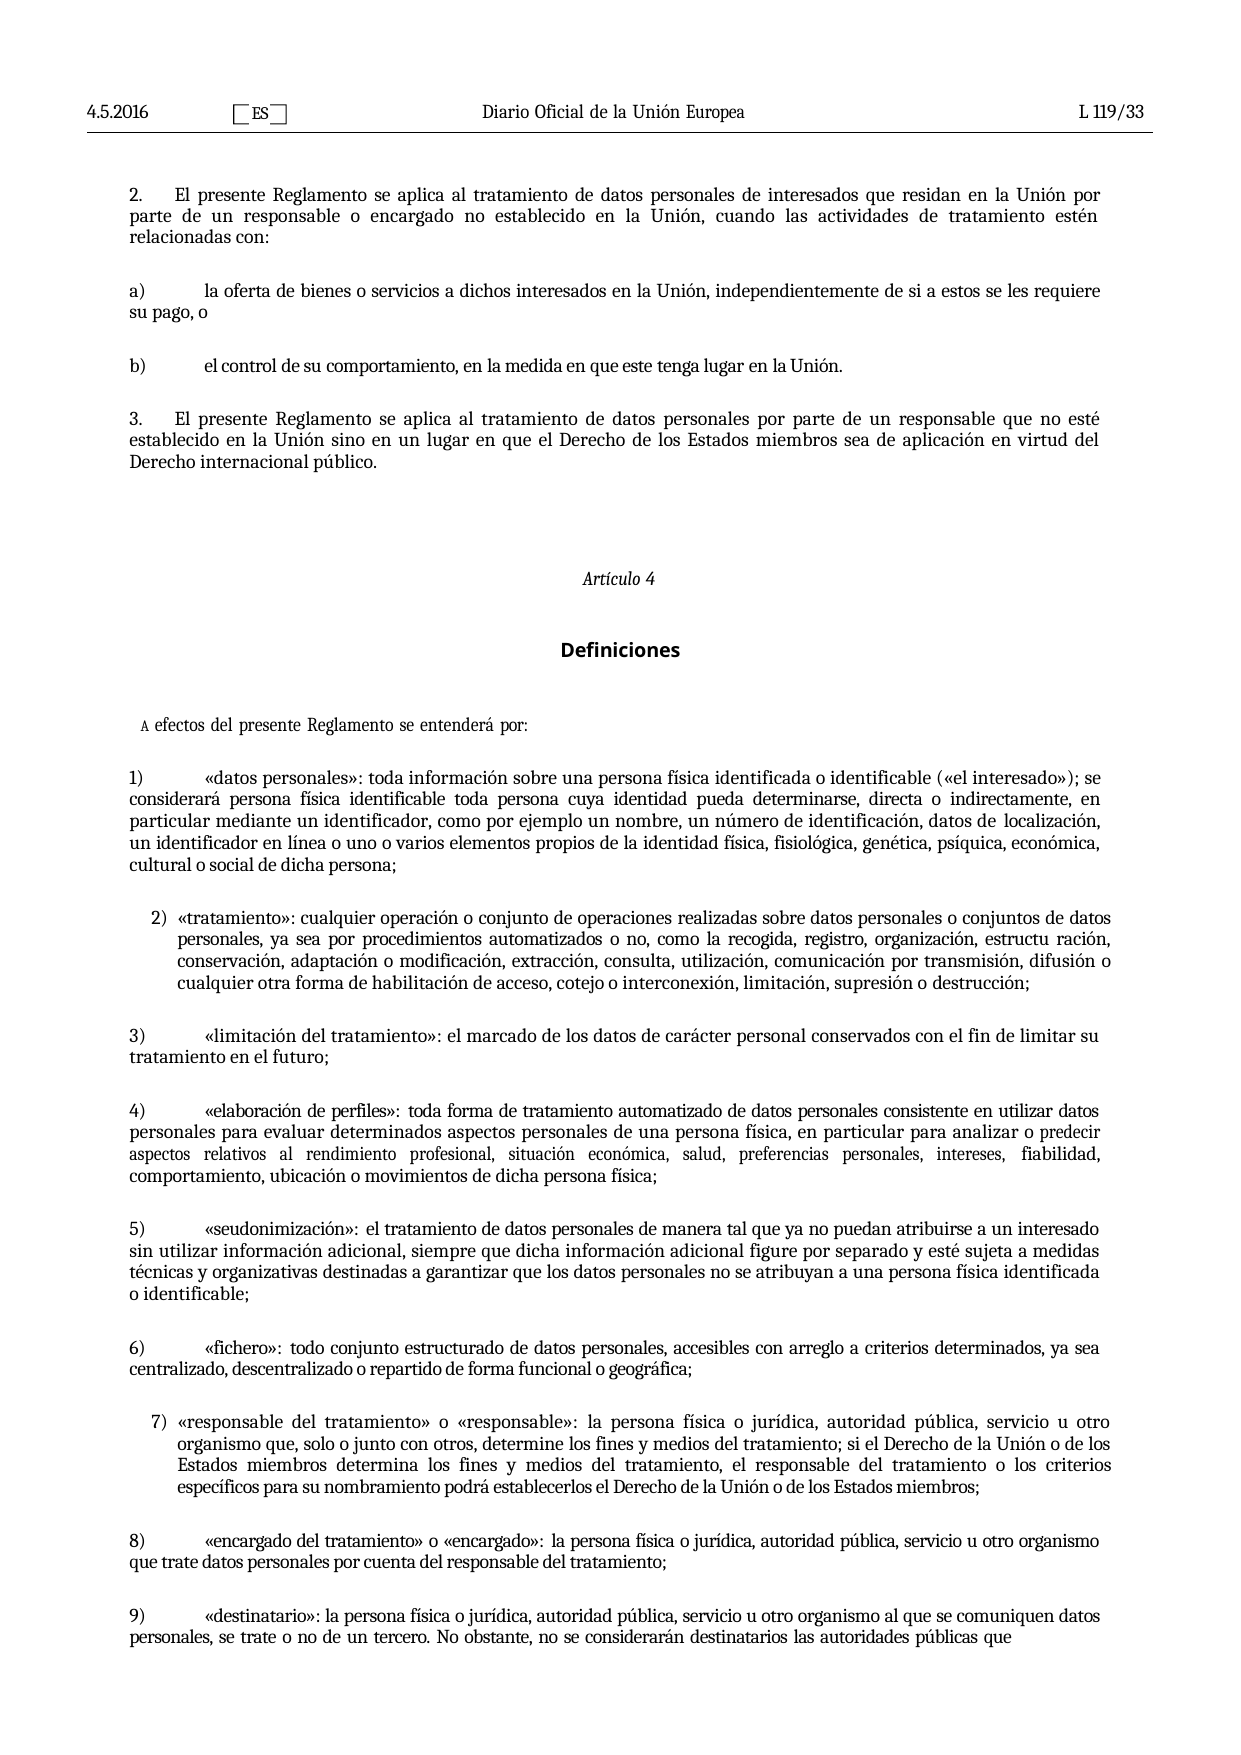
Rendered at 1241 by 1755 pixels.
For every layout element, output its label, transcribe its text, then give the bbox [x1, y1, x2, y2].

subtitle Definiciones [194, 637, 1047, 663]
list «seudonimización»: el tratamiento de datos personales de manera tal que ya no puedan atribuirse a un interesado sin utilizar información adicional, siempre que dicha información adicional figure por separado y esté sujeta a medidas técnicas y organizativas destinadas a garantizar que los datos personales no se atribuyan a una persona física identificada o identificable; [129, 1218, 1101, 1306]
list el control de su comportamiento, en la medida en que este tenga lugar en la Unión. [129, 354, 1111, 377]
list «responsable del tratamiento» o «responsable»: la persona física o jurídica, autoridad pública, servicio u otro organismo que, solo o junto con otros, determine los fines y medios del tratamiento; si el Derecho de la Unión o de los Estados miembros determina los fines y medios del tratamiento, el responsable del tratamiento o los criterios específicos para su nombramiento podrá establecerlos el Derecho de la Unión o de los Estados miembros; [151, 1412, 1111, 1499]
list «limitación del tratamiento»: el marcado de los datos de carácter personal conservados con el fin de limitar su tratamiento en el futuro; [129, 1025, 1101, 1069]
list «datos personales»: toda información sobre una persona física identificada o identificable («el interesado»); se considerará persona física identificable toda persona cuya identidad pueda determinarse, directa o indirectamente, en particular mediante un identificador, como por ejemplo un nombre, un número de identificación, datos de localización, un identificador en línea o uno o varios elementos propios de la identidad física, fisiológica, genética, psíquica, económica, cultural o social de dicha persona; [129, 767, 1101, 876]
list El presente Reglamento se aplica al tratamiento de datos personales de interesados que residan en la Unión por parte de un responsable o encargado no establecido en la Unión, cuando las actividades de tratamiento estén relacionadas con: [129, 184, 1101, 249]
list «destinatario»: la persona física o jurídica, autoridad pública, servicio u otro organismo al que se comuniquen datos personales, se trate o no de un tercero. No obstante, no se considerarán destinatarios las autoridades públicas que [129, 1605, 1101, 1648]
list «elaboración de perfiles»: toda forma de tratamiento automatizado de datos personales consistente en utilizar datos personales para evaluar determinados aspectos personales de una persona física, en particular para analizar o predecir aspectos relativos al rendimiento profesional, situación económica, salud, preferencias personales, intereses, fiabilidad, comportamiento, ubicación o movimientos de dicha persona física; [129, 1100, 1101, 1187]
list «fichero»: todo conjunto estructurado de datos personales, accesibles con arreglo a criterios determinados, ya sea centralizado, descentralizado o repartido de forma funcional o geográfica; [129, 1337, 1101, 1380]
text Artículo 4 [194, 567, 1047, 590]
list la oferta de bienes o servicios a dichos interesados en la Unión, independientemente de si a estos se les requiere su pago, o [129, 280, 1101, 324]
list «encargado del tratamiento» o «encargado»: la persona física o jurídica, autoridad pública, servicio u otro organismo que trate datos personales por cuenta del responsable del tratamiento; [129, 1530, 1101, 1573]
list «tratamiento»: cualquier operación o conjunto de operaciones realizadas sobre datos personales o conjuntos de datos personales, ya sea por procedimientos automatizados o no, como la recogida, registro, organización, estructu­ ración, conservación, adaptación o modificación, extracción, consulta, utilización, comunicación por transmisión, difusión o cualquier otra forma de habilitación de acceso, cotejo o interconexión, limitación, supresión o destrucción; [151, 907, 1111, 994]
list El presente Reglamento se aplica al tratamiento de datos personales por parte de un responsable que no esté establecido en la Unión sino en un lugar en que el Derecho de los Estados miembros sea de aplicación en virtud del Derecho internacional público. [129, 408, 1101, 473]
text a efectos del presente Reglamento se entenderá por: [140, 713, 1111, 736]
